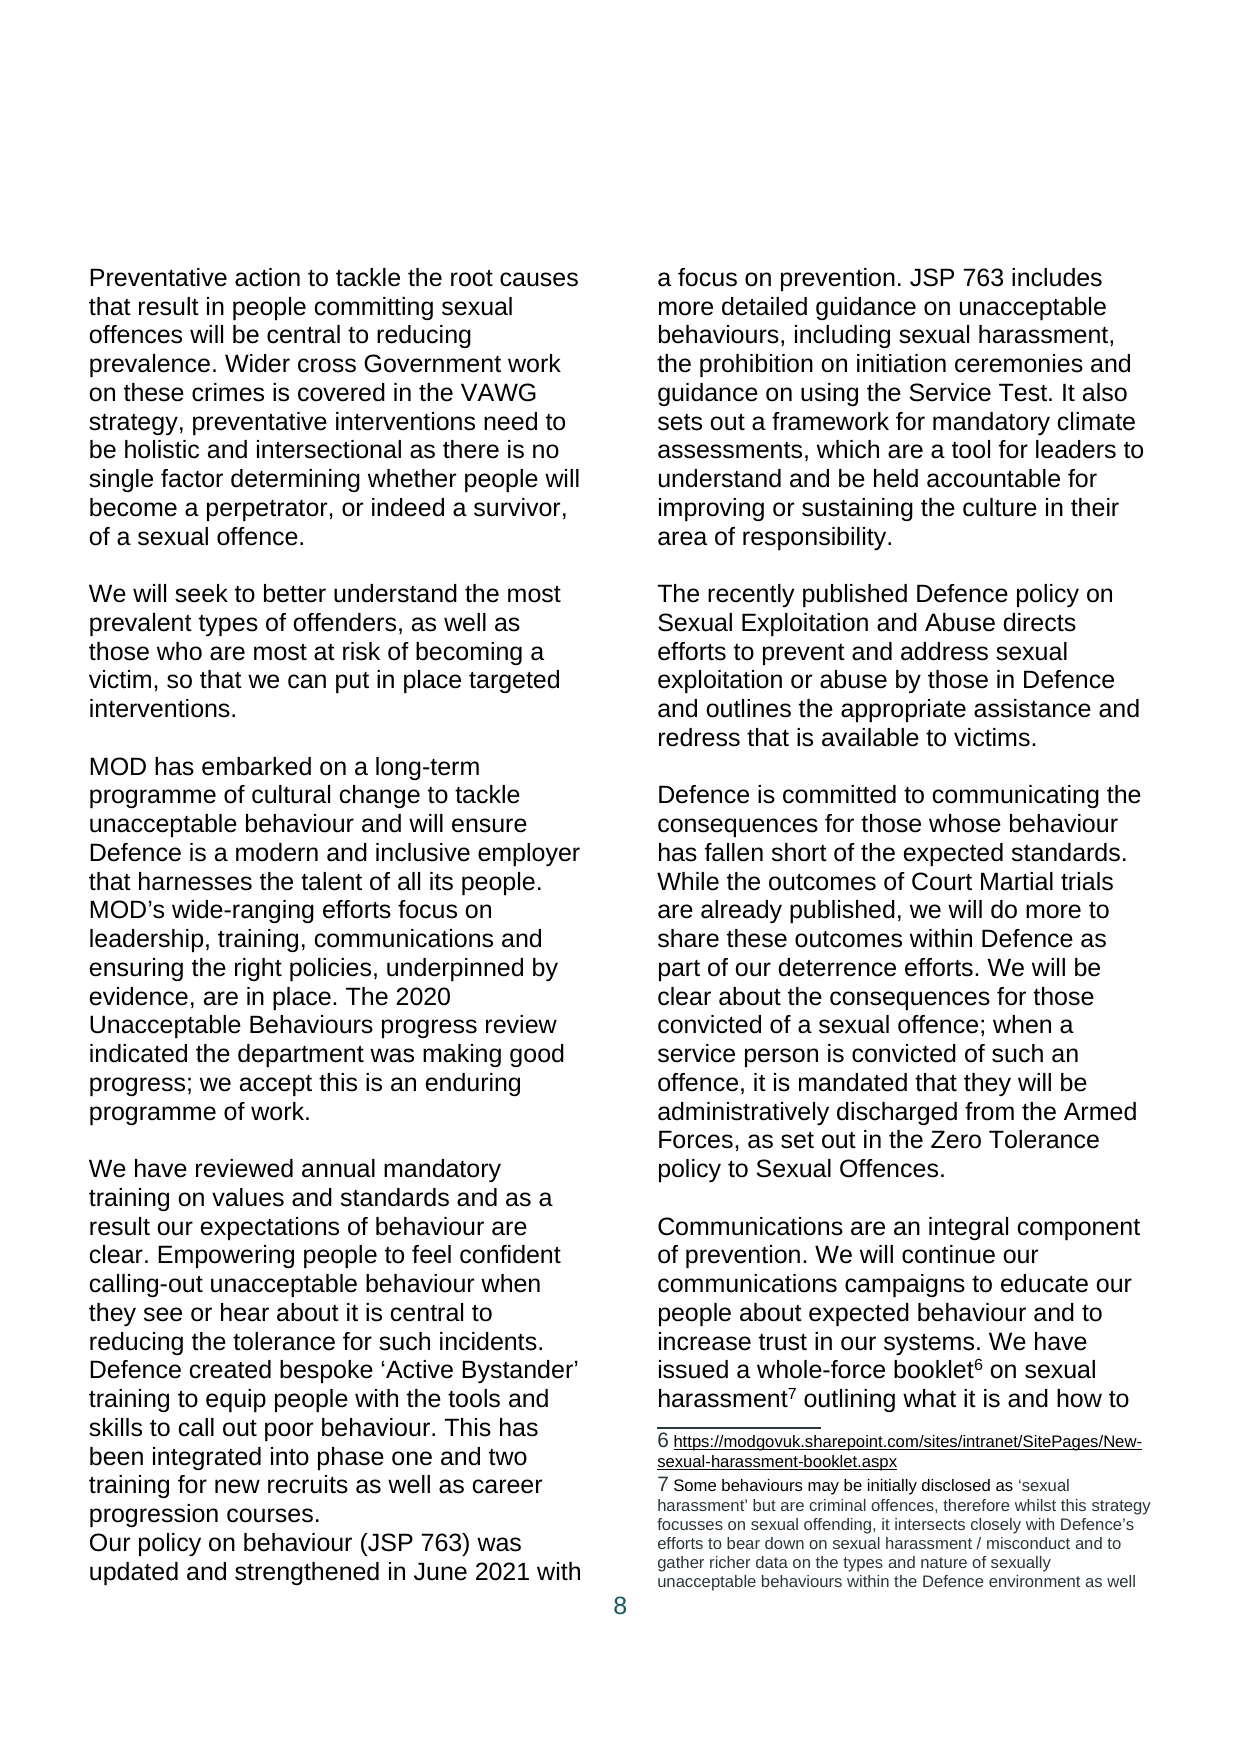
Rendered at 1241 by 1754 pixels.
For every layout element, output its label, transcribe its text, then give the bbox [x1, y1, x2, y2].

text Some behaviours may be initially disclosed as ‘sexual harassment’ but are criminal offences, therefore whilst this strategy focusses on sexual offending, it intersects closely with Defence’s efforts to bear down on sexual harassment / misconduct and to gather richer data on the types and nature of sexually unacceptable behaviours within the Defence environment as well [657, 1471, 1152, 1591]
text We will seek to better understand the most prevalent types of offenders, as well as those who are most at risk of becoming a victim, so that we can put in place targeted interventions. [89, 579, 583, 723]
text MOD has embarked on a long-term programme of cultural change to tackle unacceptable behaviour and will ensure Defence is a modern and inclusive employer that harnesses the talent of all its people. MOD’s wide-ranging efforts focus on leadership, training, communications and ensuring the right policies, underpinned by evidence, are in place. The 2020 Unacceptable Behaviours progress review indicated the department was making good progress; we accept this is an enduring programme of work. [89, 752, 583, 1125]
text The recently published Defence policy on Sexual Exploitation and Abuse directs efforts to prevent and address sexual exploitation or abuse by those in Defence and outlines the appropriate assistance and redress that is available to victims. [657, 579, 1152, 752]
text a focus on prevention. JSP 763 includes more detailed guidance on unacceptable behaviours, including sexual harassment, the prohibition on initiation ceremonies and guidance on using the Service Test. It also sets out a framework for mandatory climate assessments, which are a tool for leaders to understand and be held accountable for improving or sustaining the culture in their area of responsibility. [657, 263, 1152, 550]
text Our policy on behaviour (JSP 763) was updated and strengthened in June 2021 with [89, 1528, 583, 1585]
text Communications are an integral component of prevention. We will continue our communications campaigns to educate our people about expected behaviour and to increase trust in our systems. We have issued a whole-force booklet on sexual harassment outlining what it is and how to [657, 1212, 1152, 1413]
text We have reviewed annual mandatory training on values and standards and as a result our expectations of behaviour are clear. Empowering people to feel confident calling-out unacceptable behaviour when they see or hear about it is central to reducing the tolerance for such incidents. Defence created bespoke ‘Active Bystander’ training to equip people with the tools and skills to call out poor behaviour. This has been integrated into phase one and two training for new recruits as well as career progression courses. [89, 1154, 583, 1528]
text https://modgovuk.sharepoint.com/sites/intranet/SitePages/New-sexual-harassment-booklet.aspx [657, 1428, 1152, 1471]
text Preventative action to tackle the root causes that result in people committing sexual offences will be central to reducing prevalence. Wider cross Government work on these crimes is covered in the VAWG strategy, preventative interventions need to be holistic and intersectional as there is no single factor determining whether people will become a perpetrator, or indeed a survivor, of a sexual offence. [89, 263, 583, 550]
text Defence is committed to communicating the consequences for those whose behaviour has fallen short of the expected standards. While the outcomes of Court Martial trials are already published, we will do more to share these outcomes within Defence as part of our deterrence efforts. We will be clear about the consequences for those convicted of a sexual offence; when a service person is convicted of such an offence, it is mandated that they will be administratively discharged from the Armed Forces, as set out in the Zero Tolerance policy to Sexual Offences. [657, 780, 1152, 1183]
